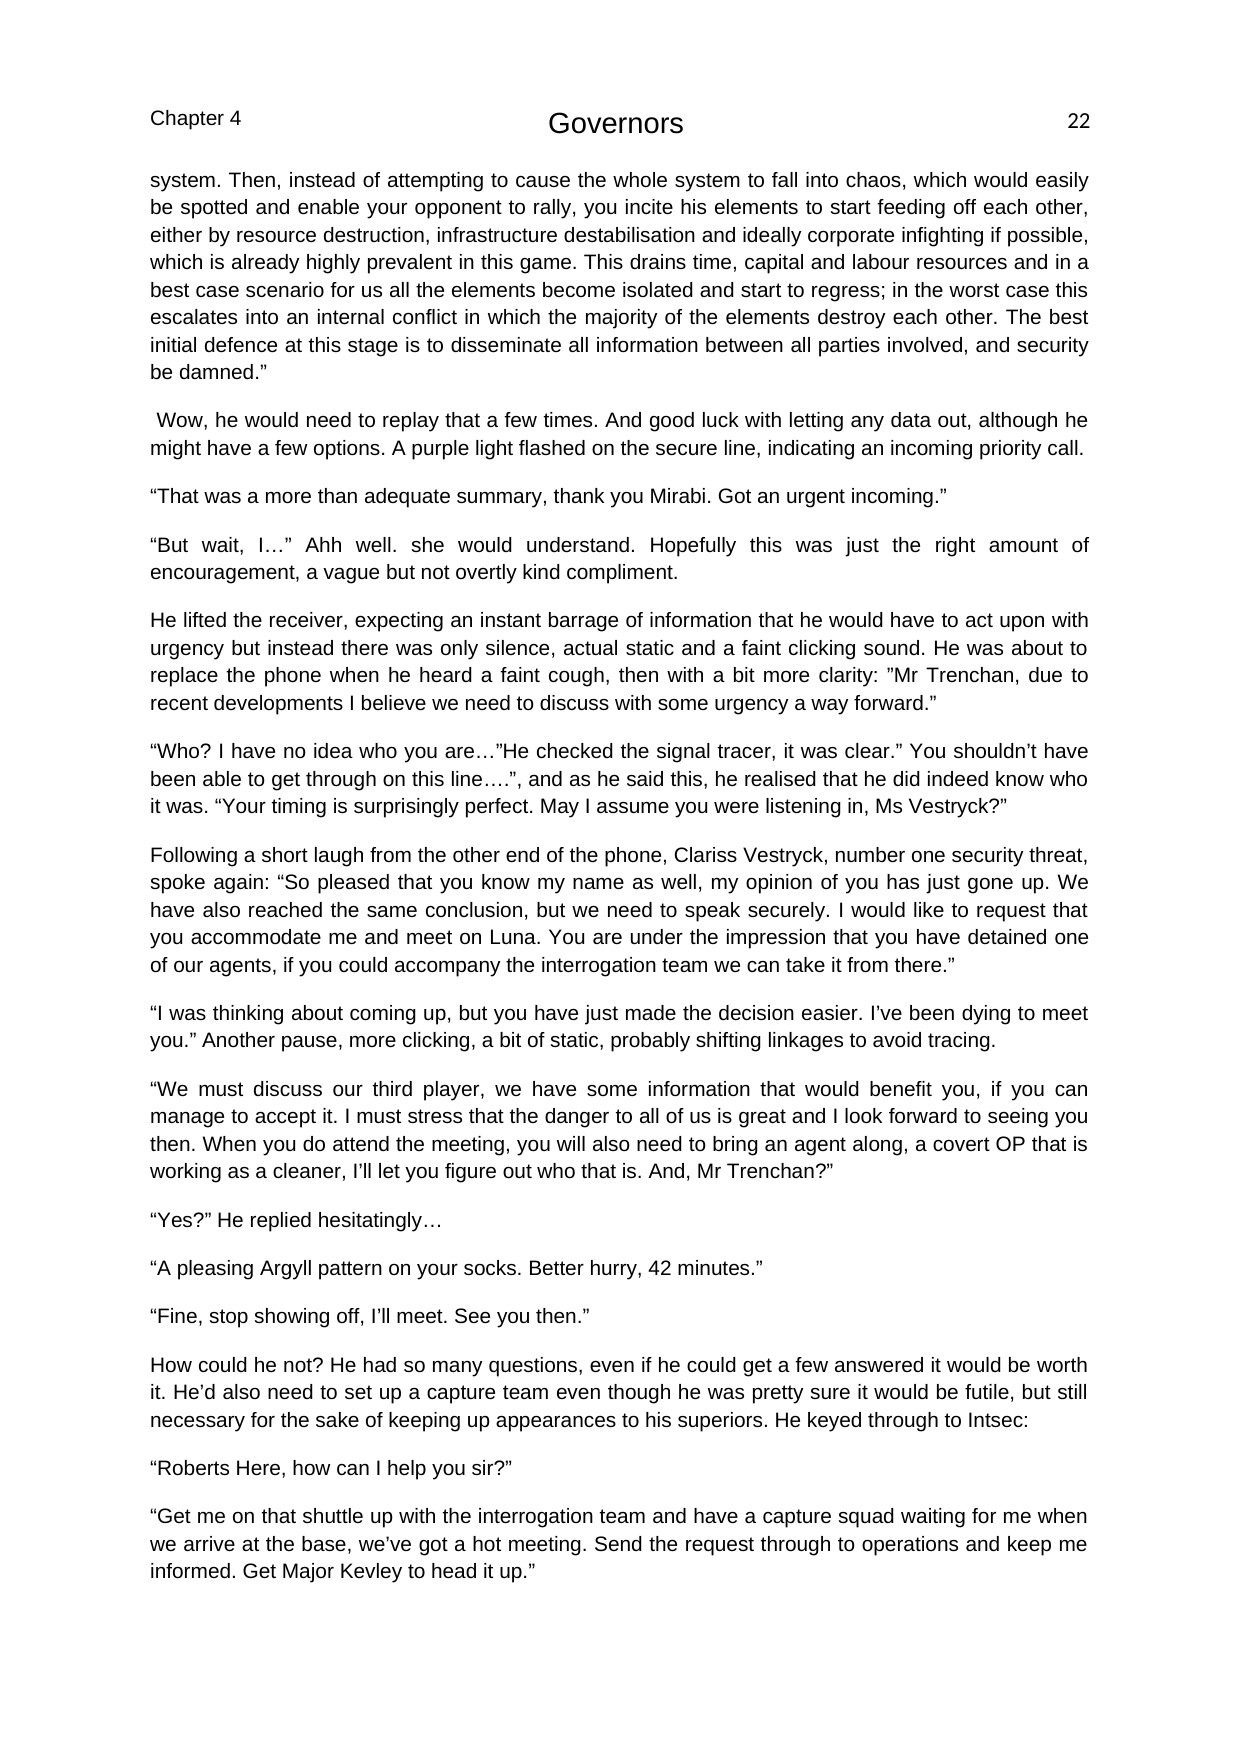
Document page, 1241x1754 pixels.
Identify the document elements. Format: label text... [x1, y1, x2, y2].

text “Who? I have no idea who you are…”He checked the signal tracer, it was clear.” You shouldn’t have been able to get through on this line….”, and as he said this, he realised that he did indeed know who it was. “Your timing is surprisingly perfect. May I assume you were listening in, Ms Vestryck?” [150, 739, 1090, 818]
text How could he not? He had so many questions, even if he could get a few answered it would be worth it. He’d also need to set up a capture team even though he was pretty sure it would be futile, but still necessary for the sake of keeping up appearances to his superiors. He keyed through to Intsec: [150, 1352, 1090, 1431]
text “But wait, I…” Ahh well. she would understand. Hopefully this was just the right amount of encouragement, a vague but not overtly kind compliment. [150, 532, 1090, 584]
text He lifted the receiver, expecting an instant barrage of information that he would have to act upon with urgency but instead there was only silence, actual static and a faint clicking sound. He was about to replace the phone when he heard a faint cough, then with a bit more clarity: ”Mr Trenchan, due to recent developments I believe we need to discuss with some urgency a way forward.” [150, 608, 1090, 715]
text “That was a more than adequate summary, thank you Mirabi. Got an urgent incoming.” [150, 484, 1090, 508]
text “Fine, stop showing off, I’ll meet. See you then.” [150, 1304, 1090, 1328]
text “Get me on that shuttle up with the interrogation team and have a capture squad waiting for me when we arrive at the base, we’ve got a hot meeting. Send the request through to operations and keep me informed. Get Major Kevley to head it up.” [150, 1504, 1090, 1583]
text Wow, he would need to replay that a few times. And good luck with letting any data out, although he might have a few options. A purple light flashed on the secure line, indicating an incoming priority call. [150, 408, 1090, 460]
text “Yes?” He replied hesitatingly… [150, 1207, 1090, 1231]
text “We must discuss our third player, we have some information that would benefit you, if you can manage to accept it. I must stress that the danger to all of us is great and I look forward to seeing you then. When you do attend the meeting, you will also need to bring an agent along, a covert OP that is working as a cleaner, I’ll let you figure out who that is. And, Mr Trenchan?” [150, 1077, 1090, 1183]
text “Roberts Here, how can I help you sir?” [150, 1456, 1090, 1480]
text system. Then, instead of attempting to cause the whole system to fall into chaos, which would easily be spotted and enable your opponent to rally, you incite his elements to start feeding off each other, either by resource destruction, infrastructure destabilisation and ideally corporate infighting if possible, which is already highly prevalent in this game. This drains time, capital and labour resources and in a best case scenario for us all the elements become isolated and start to regress; in the worst case this escalates into an internal conflict in which the majority of the elements destroy each other. The best initial defence at this stage is to disseminate all information between all parties involved, and security be damned.” [150, 167, 1090, 384]
text “I was thinking about coming up, but you have just made the decision easier. I’ve been dying to meet you.” Another pause, more clicking, a bit of static, probably shifting linkages to avoid tracing. [150, 1001, 1090, 1052]
text “A pleasing Argyll pattern on your socks. Better hurry, 42 minutes.” [150, 1256, 1090, 1280]
text Following a short laugh from the other end of the phone, Clariss Vestryck, number one security threat, spoke again: “So pleased that you know my name as well, my opinion of you has just gone up. We have also reached the same conclusion, but we need to speak securely. I would like to request that you accommodate me and meet on Luna. You are under the impression that you have detained one of our agents, if you could accompany the interrogation team we can take it from there.” [150, 842, 1090, 976]
